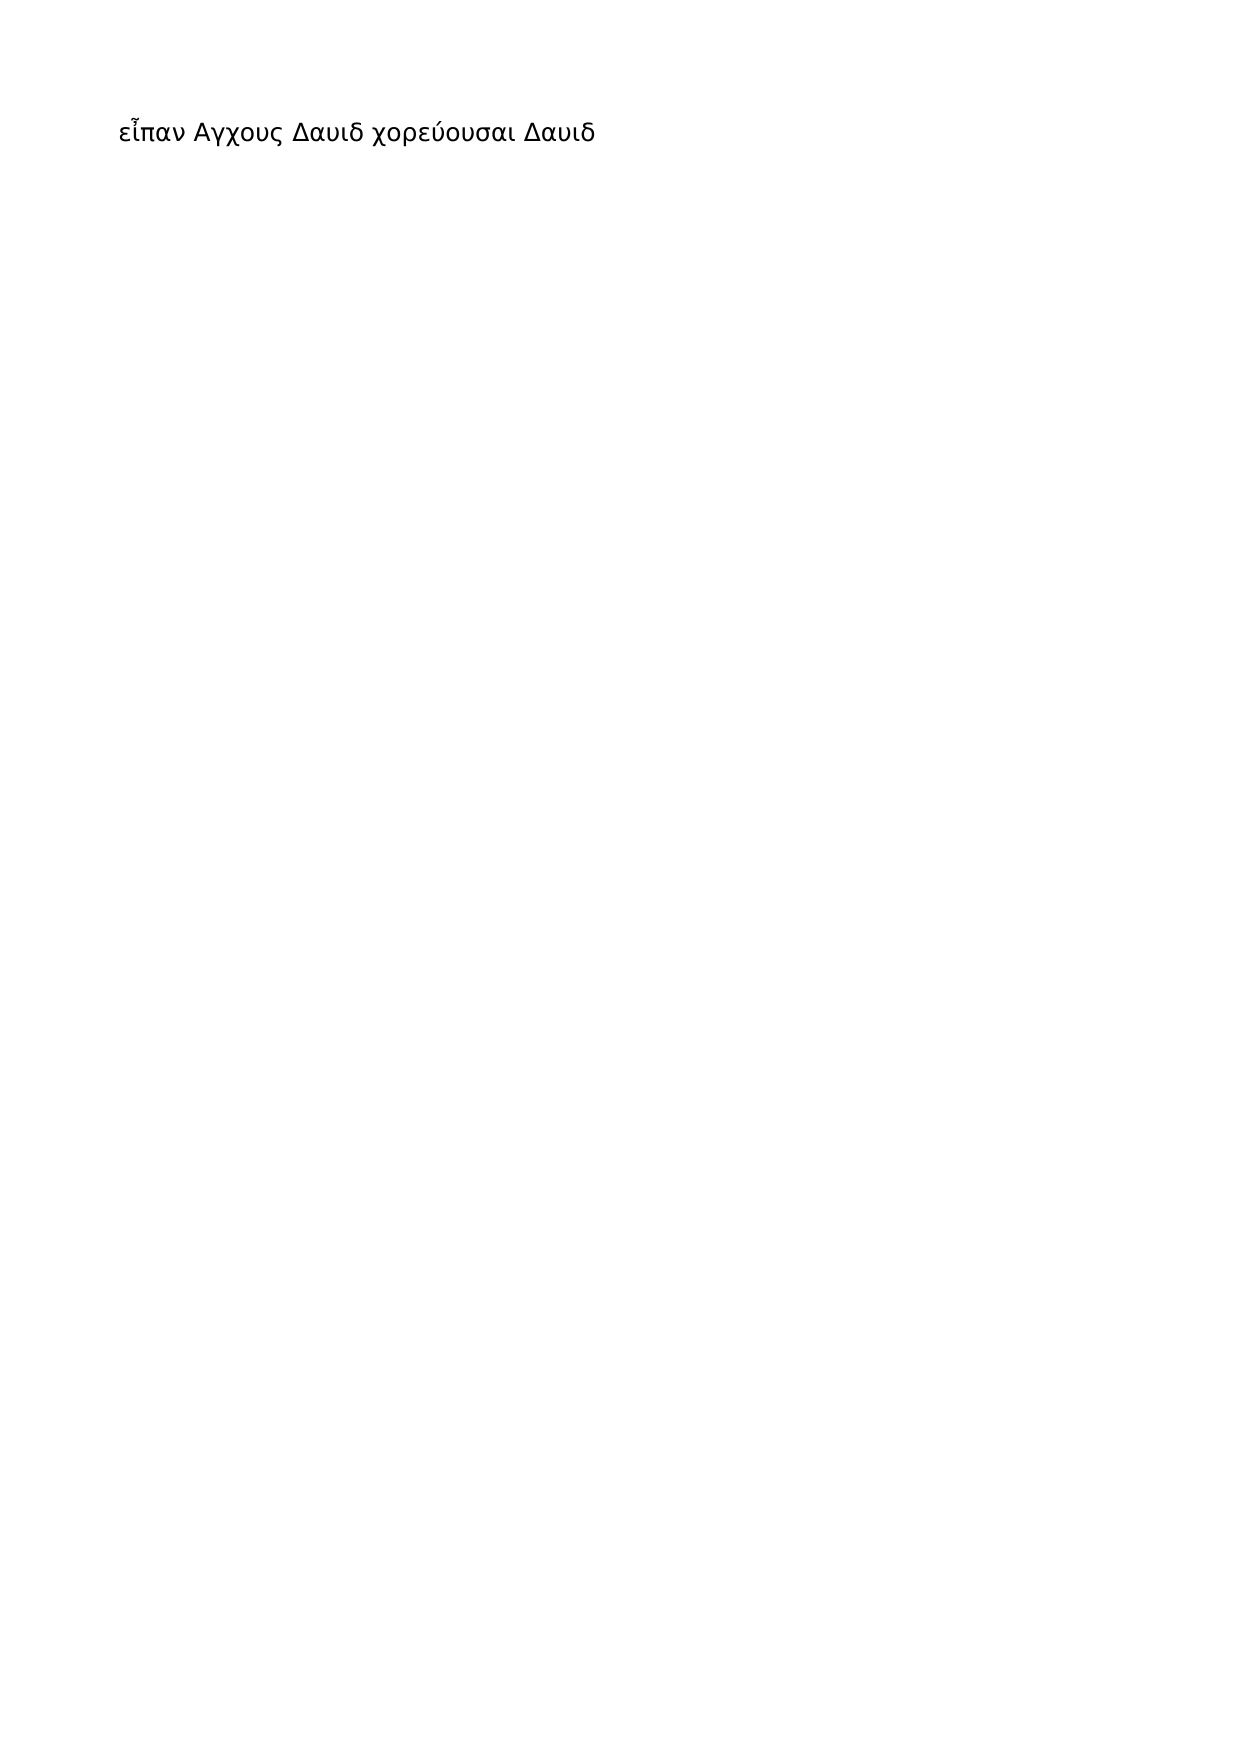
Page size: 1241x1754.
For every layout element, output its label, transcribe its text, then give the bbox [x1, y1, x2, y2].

text εἶπαν Αγχους Δαυιδ χορεύουσαι Δαυιδ [118, 118, 1122, 147]
